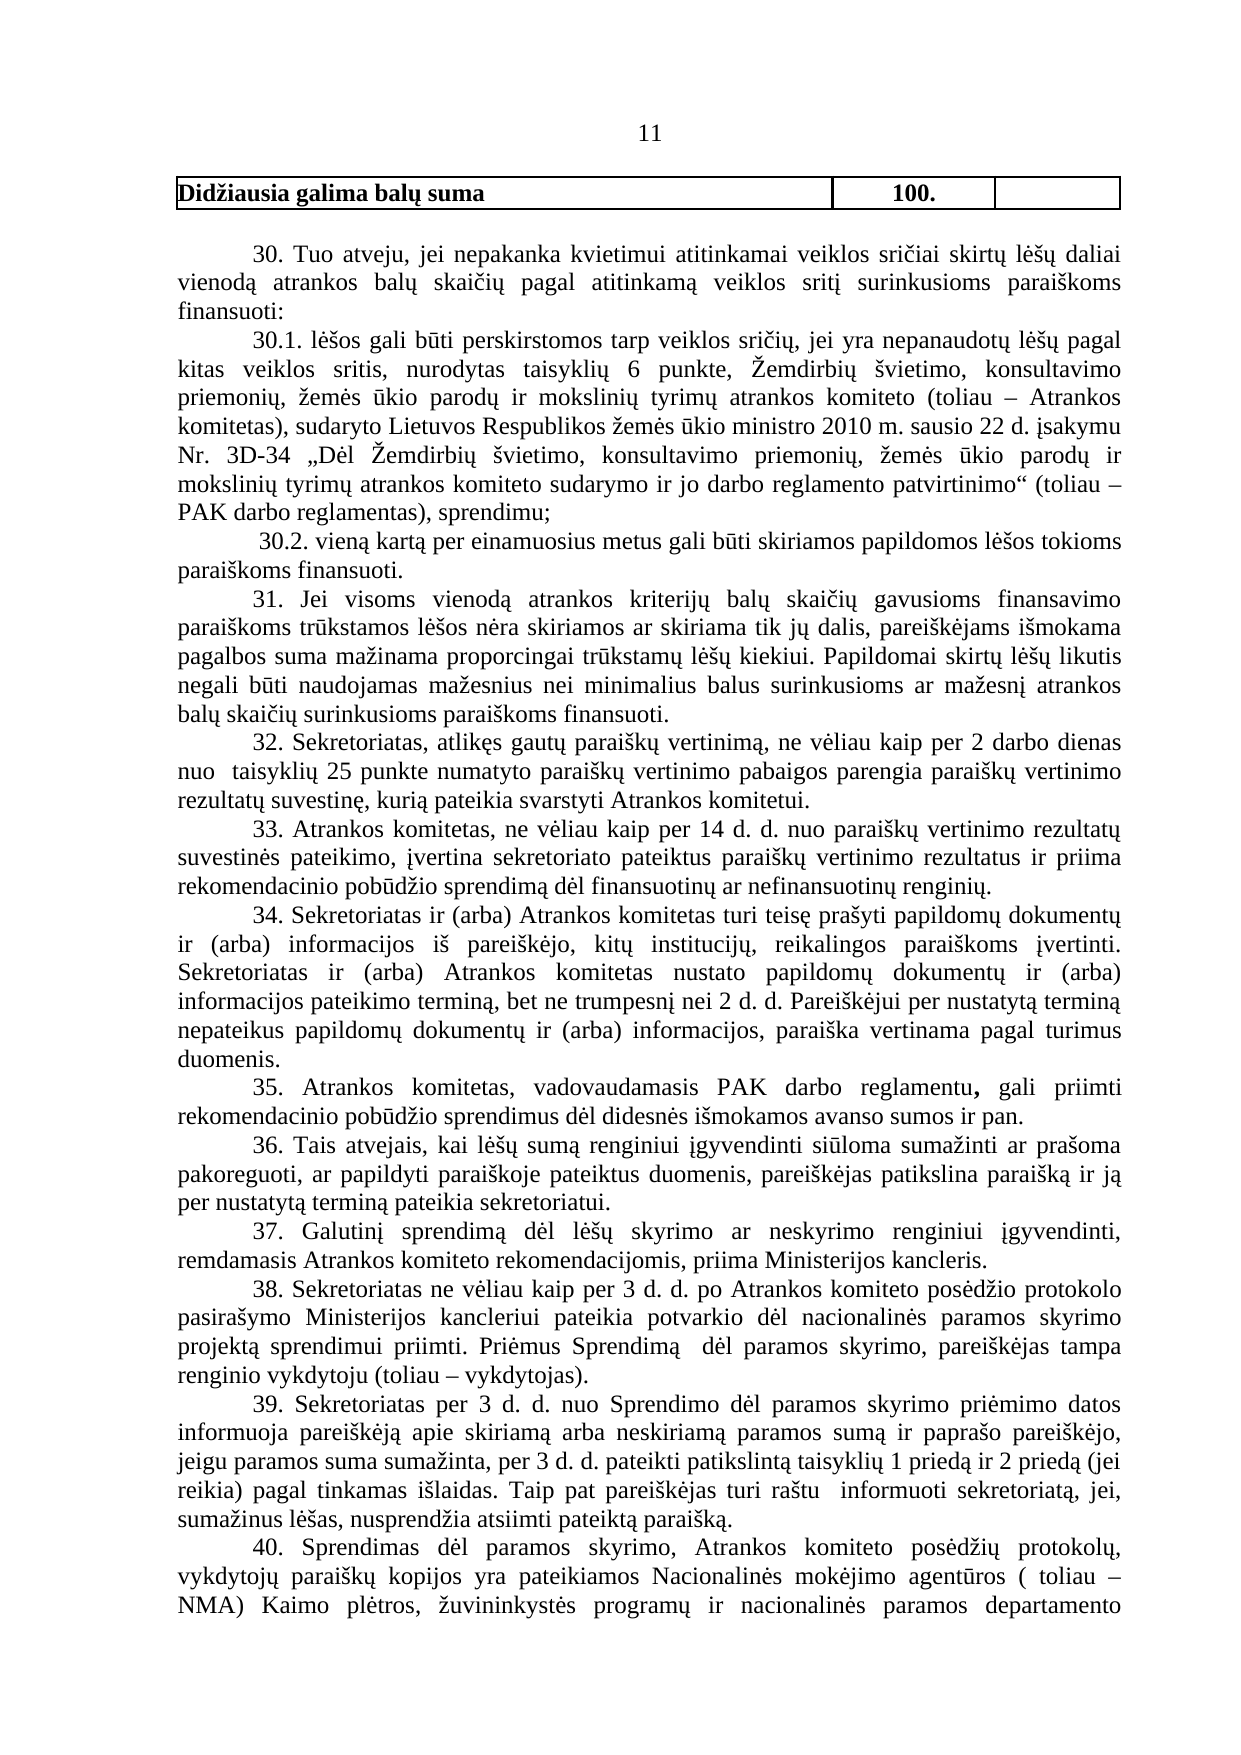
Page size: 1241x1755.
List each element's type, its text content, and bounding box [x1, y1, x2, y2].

text 31. Jei visoms vienodą atrankos kriterijų balų skaičių gavusioms finansavimo paraiškoms trūkstamos lėšos nėra skiriamos ar skiriama tik jų dalis, pareiškėjams išmokama pagalbos suma mažinama proporcingai trūkstamų lėšų kiekiui. Papildomai skirtų lėšų likutis negali būti naudojamas mažesnius nei minimalius balus surinkusioms ar mažesnį atrankos balų skaičių surinkusioms paraiškoms finansuoti. [177, 584, 1122, 727]
text 35. Atrankos komitetas, vadovaudamasis PAK darbo reglamentu, gali priimti rekomendacinio pobūdžio sprendimus dėl didesnės išmokamos avanso sumos ir pan. [177, 1072, 1122, 1130]
text 34. Sekretoriatas ir (arba) Atrankos komitetas turi teisę prašyti papildomų dokumentų ir (arba) informacijos iš pareiškėjo, kitų institucijų, reikalingos paraiškoms įvertinti. Sekretoriatas ir (arba) Atrankos komitetas nustato papildomų dokumentų ir (arba) informacijos pateikimo terminą, bet ne trumpesnį nei 2 d. d. Pareiškėjui per nustatytą terminą nepateikus papildomų dokumentų ir (arba) informacijos, paraiška vertinama pagal turimus duomenis. [177, 900, 1122, 1072]
text 30. Tuo atveju, jei nepakanka kvietimui atitinkamai veiklos sričiai skirtų lėšų daliai vienodą atrankos balų skaičių pagal atitinkamą veiklos sritį surinkusioms paraiškoms finansuoti: [177, 239, 1122, 325]
text 39. Sekretoriatas per 3 d. d. nuo Sprendimo dėl paramos skyrimo priėmimo datos informuoja pareiškėją apie skiriamą arba neskiriamą paramos sumą ir paprašo pareiškėjo, jeigu paramos suma sumažinta, per 3 d. d. pateikti patikslintą taisyklių 1 priedą ir 2 priedą (jei reikia) pagal tinkamas išlaidas. Taip pat pareiškėjas turi raštu informuoti sekretoriatą, jei, sumažinus lėšas, nusprendžia atsiimti pateiktą paraišką. [177, 1389, 1122, 1532]
text 37. Galutinį sprendimą dėl lėšų skyrimo ar neskyrimo renginiui įgyvendinti, remdamasis Atrankos komiteto rekomendacijomis, priima Ministerijos kancleris. [177, 1216, 1122, 1274]
text 32. Sekretoriatas, atlikęs gautų paraiškų vertinimą, ne vėliau kaip per 2 darbo dienas nuo taisyklių 25 punkte numatyto paraiškų vertinimo pabaigos parengia paraiškų vertinimo rezultatų suvestinę, kurią pateikia svarstyti Atrankos komitetui. [177, 727, 1122, 814]
table_cell 100. [834, 178, 994, 208]
text 30.1. lėšos gali būti perskirstomos tarp veiklos sričių, jei yra nepanaudotų lėšų pagal kitas veiklos sritis, nurodytas taisyklių 6 punkte, Žemdirbių švietimo, konsultavimo priemonių, žemės ūkio parodų ir mokslinių tyrimų atrankos komiteto (toliau – Atrankos komitetas), sudaryto Lietuvos Respublikos žemės ūkio ministro 2010 m. sausio 22 d. įsakymu Nr. 3D-34 „Dėl Žemdirbių švietimo, konsultavimo priemonių, žemės ūkio parodų ir mokslinių tyrimų atrankos komiteto sudarymo ir jo darbo reglamento patvirtinimo“ (toliau – PAK darbo reglamentas), sprendimu; [177, 325, 1122, 526]
table_cell [996, 178, 1119, 208]
text 33. Atrankos komitetas, ne vėliau kaip per 14 d. d. nuo paraiškų vertinimo rezultatų suvestinės pateikimo, įvertina sekretoriato pateiktus paraiškų vertinimo rezultatus ir priima rekomendacinio pobūdžio sprendimą dėl finansuotinų ar nefinansuotinų renginių. [177, 814, 1122, 900]
text 36. Tais atvejais, kai lėšų sumą renginiui įgyvendinti siūloma sumažinti ar prašoma pakoreguoti, ar papildyti paraiškoje pateiktus duomenis, pareiškėjas patikslina paraišką ir ją per nustatytą terminą pateikia sekretoriatui. [177, 1130, 1122, 1216]
table_cell Didžiausia galima balų suma [178, 178, 831, 208]
text 30.2. vieną kartą per einamuosius metus gali būti skiriamos papildomos lėšos tokioms paraiškoms finansuoti. [177, 526, 1122, 584]
text 38. Sekretoriatas ne vėliau kaip per 3 d. d. po Atrankos komiteto posėdžio protokolo pasirašymo Ministerijos kancleriui pateikia potvarkio dėl nacionalinės paramos skyrimo projektą sprendimui priimti. Priėmus Sprendimą dėl paramos skyrimo, pareiškėjas tampa renginio vykdytoju (toliau – vykdytojas). [177, 1274, 1122, 1389]
text 40. Sprendimas dėl paramos skyrimo, Atrankos komiteto posėdžių protokolų, vykdytojų paraiškų kopijos yra pateikiamos Nacionalinės mokėjimo agentūros ( toliau – NMA) Kaimo plėtros, žuvininkystės programų ir nacionalinės paramos departamento [177, 1532, 1122, 1619]
